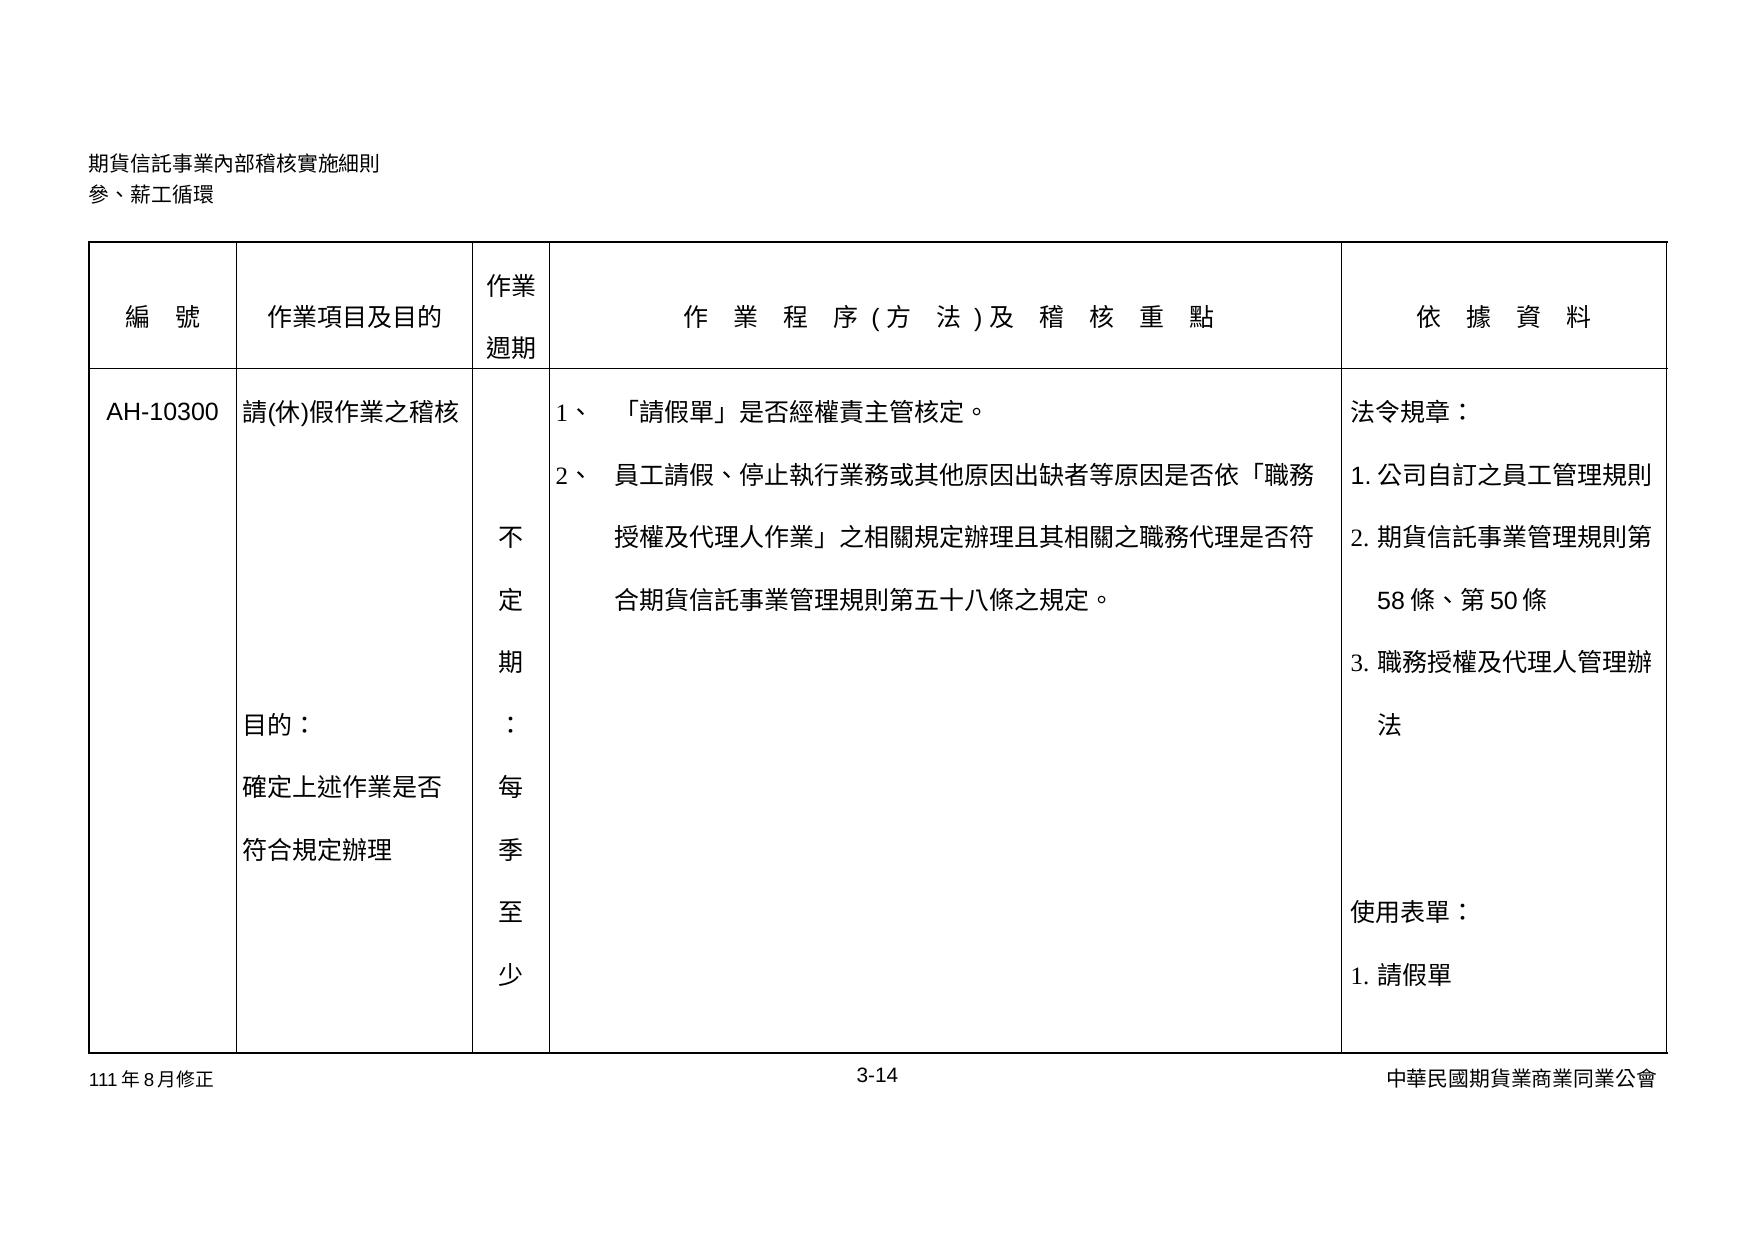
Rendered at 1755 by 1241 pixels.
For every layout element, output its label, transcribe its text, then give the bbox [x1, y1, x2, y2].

table_header 作 業 程 序 ( 方 法 ) 及 稽 核 重 點 [550, 243, 1341, 368]
table_header 依 據 資 料 [1342, 243, 1666, 368]
table_header 作業項目及目的 [237, 243, 472, 368]
table_header 作業 週期 [473, 243, 549, 368]
table_cell 「請假單」是否經權責主管核定。 員工請假、停止執行業務或其他原因出缺者等原因是否依「職務授權及代理人作業」之相關規定辦理且其相關之職務代理是否符合期貨信託事業管理規則第五十八條之規定。 [550, 369, 1341, 1052]
table_cell 請(休)假作業之稽核 目的： 確定上述作業是否符合規定辦理 [237, 369, 472, 1052]
table_cell 不 定 期 ： 每 季 至 少 [473, 369, 549, 1052]
table_cell 法令規章： 公司自訂之員工管理規則 期貨信託事業管理規則第58條、第50條 職務授權及代理人管理辦法 使用表單： 請假單 [1342, 369, 1666, 1052]
table_header 編 號 [90, 243, 236, 368]
table_cell AH-10300 [90, 369, 236, 1052]
